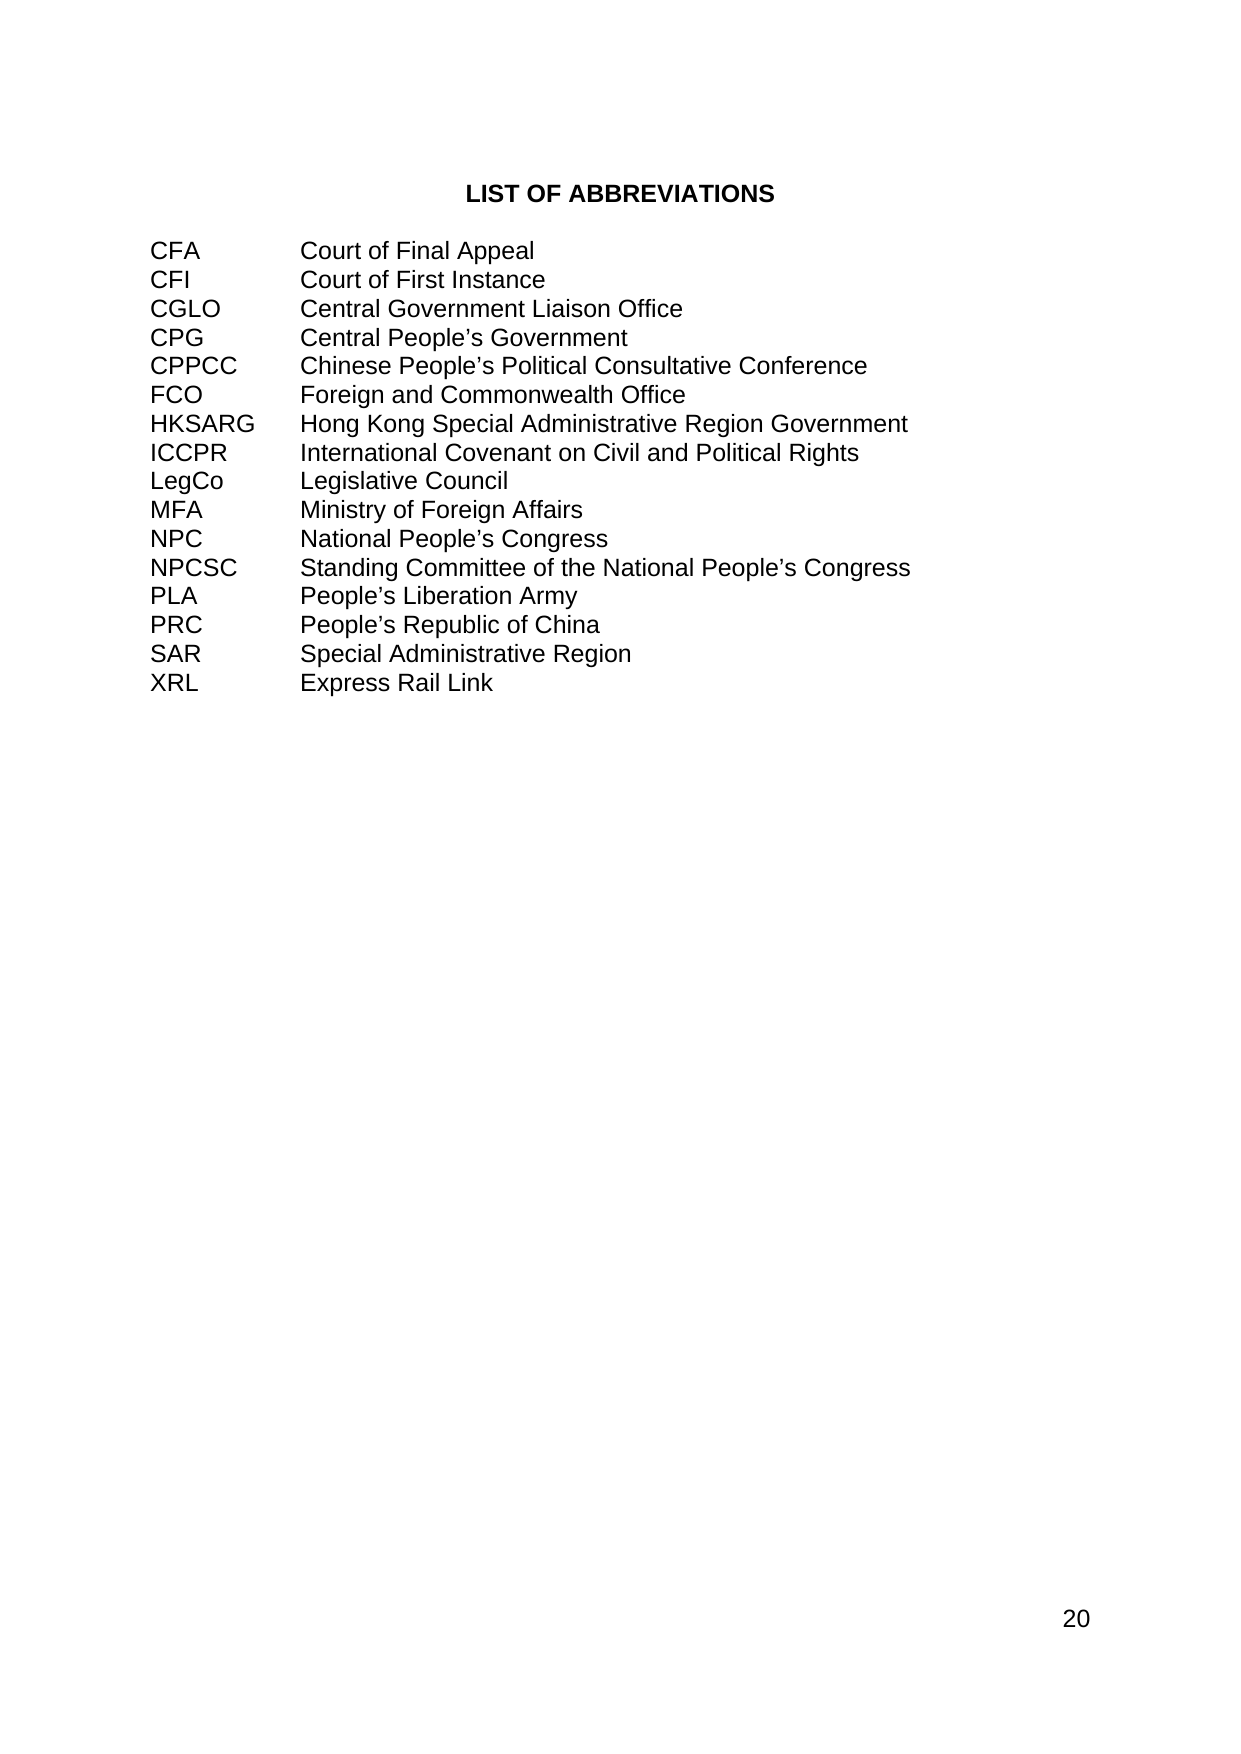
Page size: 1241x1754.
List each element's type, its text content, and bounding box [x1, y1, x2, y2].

text CGLO Central Government Liaison Office [150, 294, 1090, 322]
text CFA Court of Final Appeal [150, 236, 1090, 265]
text SAR Special Administrative Region [150, 639, 1090, 667]
text XRL Express Rail Link [150, 667, 1090, 696]
text NPC National People’s Congress [150, 524, 1090, 552]
text FCO Foreign and Commonwealth Office [150, 380, 1090, 409]
text CFI Court of First Instance [150, 265, 1090, 294]
text PRC People’s Republic of China [150, 610, 1090, 639]
text NPCSC Standing Committee of the National People’s Congress [150, 552, 1090, 581]
text MFA Ministry of Foreign Affairs [150, 495, 1090, 524]
text ICCPR International Covenant on Civil and Political Rights [150, 437, 1090, 466]
text HKSARG Hong Kong Special Administrative Region Government [150, 409, 1090, 437]
text CPG Central People’s Government [150, 322, 1090, 351]
text LegCo Legislative Council [150, 466, 1090, 495]
subtitle LIST OF ABBREVIATIONS [150, 179, 1090, 207]
text PLA People’s Liberation Army [150, 581, 1090, 610]
text CPPCC Chinese People’s Political Consultative Conference [150, 351, 1090, 380]
